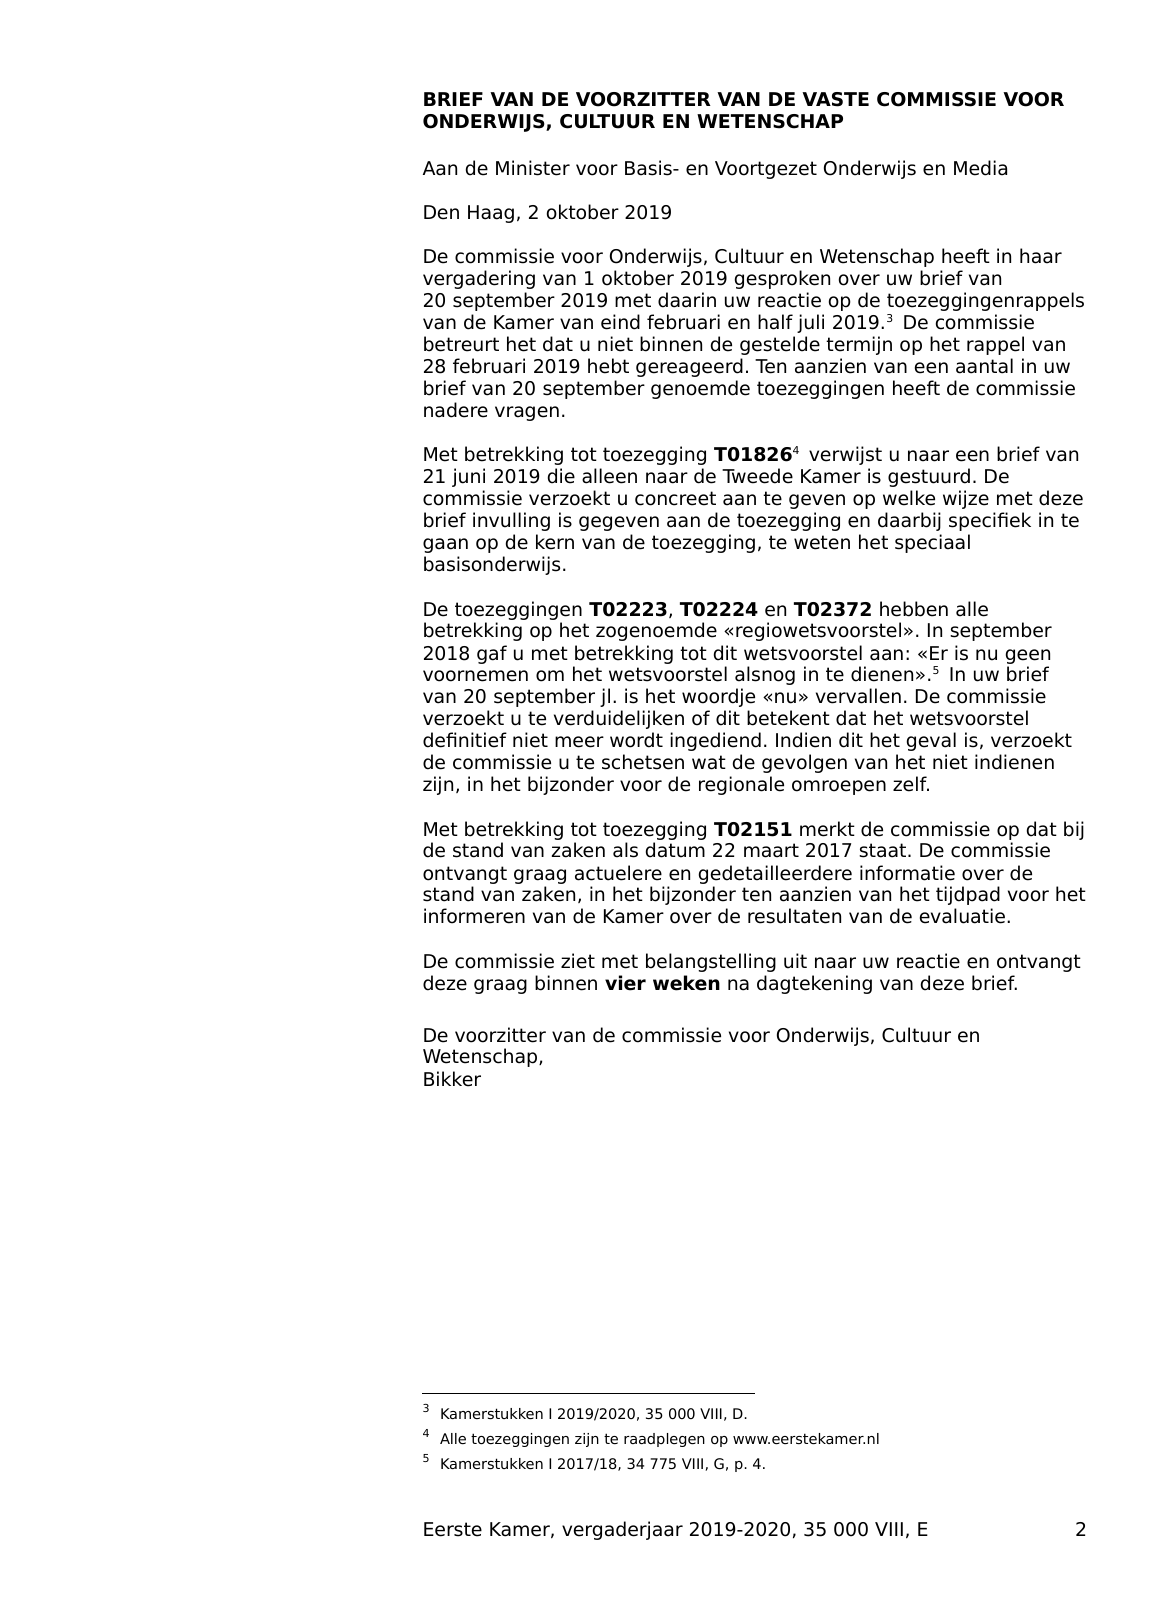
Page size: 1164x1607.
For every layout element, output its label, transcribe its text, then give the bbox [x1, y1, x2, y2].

text De voorzitter van de commissie voor Onderwijs, Cultuur en Wetenschap, Bikker [422, 1024, 1087, 1090]
text Den Haag, 2 oktober 2019 [422, 202, 1087, 224]
subtitle BRIEF VAN DE VOORZITTER VAN DE VASTE COMMISSIE VOOR ONDERWIJS, CULTUUR EN WETENSCHAP [422, 89, 1087, 133]
text Alle toezeggingen zijn te raadplegen op www.eerstekamer.nl [422, 1427, 1087, 1449]
text De commissie ziet met belangstelling uit naar uw reactie en ontvangt deze graag binnen vier weken na dagtekening van deze brief. [422, 951, 1087, 994]
text Aan de Minister voor Basis- en Voortgezet Onderwijs en Media [422, 158, 1087, 180]
text Kamerstukken I 2019/2020, 35 000 VIII, D. [422, 1402, 1087, 1424]
text Kamerstukken I 2017/18, 34 775 VIII, G, p. 4. [422, 1452, 1087, 1474]
text De commissie voor Onderwijs, Cultuur en Wetenschap heeft in haar vergadering van 1 oktober 2019 gesproken over uw brief van 20 september 2019 met daarin uw reactie op de toezeggingenrappels van de Kamer van eind februari en half juli 2019. De commissie betreurt het dat u niet binnen de gestelde termijn op het rappel van 28 februari 2019 hebt gereageerd. Ten aanzien van een aantal in uw brief van 20 september genoemde toezeggingen heeft de commissie nadere vragen. [422, 246, 1087, 422]
text Met betrekking tot toezegging T02151 merkt de commissie op dat bij de stand van zaken als datum 22 maart 2017 staat. De commissie ontvangt graag actuelere en gedetailleerdere informatie over de stand van zaken, in het bijzonder ten aanzien van het tijdpad voor het informeren van de Kamer over de resultaten van de evaluatie. [422, 818, 1087, 928]
text Met betrekking tot toezegging T01826 verwijst u naar een brief van 21 juni 2019 die alleen naar de Tweede Kamer is gestuurd. De commissie verzoekt u concreet aan te geven op welke wijze met deze brief invulling is gegeven aan de toezegging en daarbij specifiek in te gaan op de kern van de toezegging, te weten het speciaal basisonderwijs. [422, 444, 1087, 576]
text De toezeggingen T02223, T02224 en T02372 hebben alle betrekking op het zogenoemde «regiowetsvoorstel». In september 2018 gaf u met betrekking tot dit wetsvoorstel aan: «Er is nu geen voornemen om het wetsvoorstel alsnog in te dienen». In uw brief van 20 september jl. is het woordje «nu» vervallen. De commissie verzoekt u te verduidelijken of dit betekent dat het wetsvoorstel definitief niet meer wordt ingediend. Indien dit het geval is, verzoekt de commissie u te schetsen wat de gevolgen van het niet indienen zijn, in het bijzonder voor de regionale omroepen zelf. [422, 598, 1087, 796]
